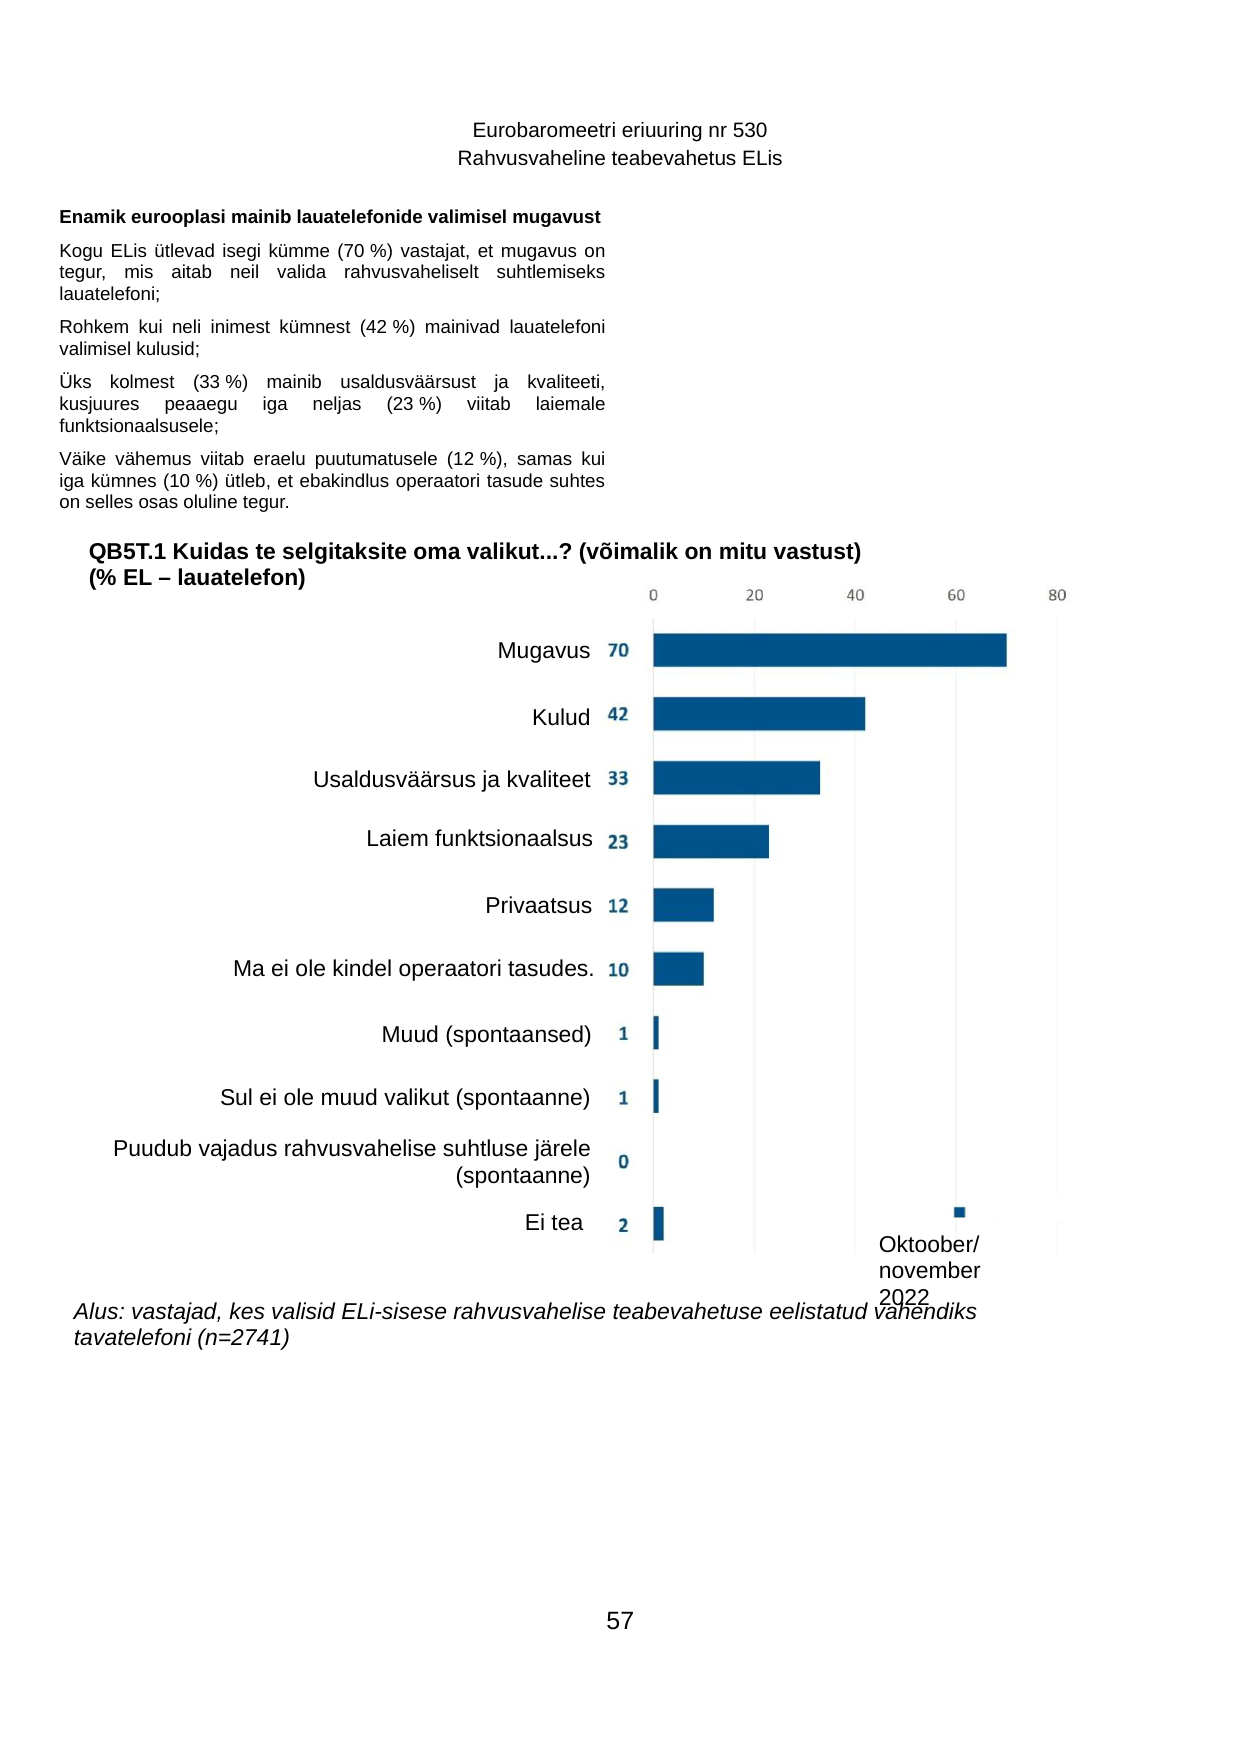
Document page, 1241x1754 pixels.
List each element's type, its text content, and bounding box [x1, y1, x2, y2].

picture [590, 571, 1073, 1254]
text Rohkem kui neli inimest kümnest (42 %) mainivad lauatelefoni valimisel kulusid; [59, 316, 605, 359]
text Enamik eurooplasi mainib lauatelefonide valimisel mugavust [59, 206, 605, 228]
text Väike vähemus viitab eraelu puutumatusele (12 %), samas kui iga kümnes (10 %) ütleb, et ebakindlus operaatori tasude suhtes on selles osas oluline tegur. [59, 448, 605, 512]
text Kogu ELis ütlevad isegi kümme (70 %) vastajat, et mugavus on tegur, mis aitab neil valida rahvusvaheliselt suhtlemiseks lauatelefoni; [59, 240, 605, 304]
text Üks kolmest (33 %) mainib usaldusväärsust ja kvaliteeti, kusjuures peaaegu iga neljas (23 %) viitab laiemale funktsionaalsusele; [59, 371, 605, 436]
